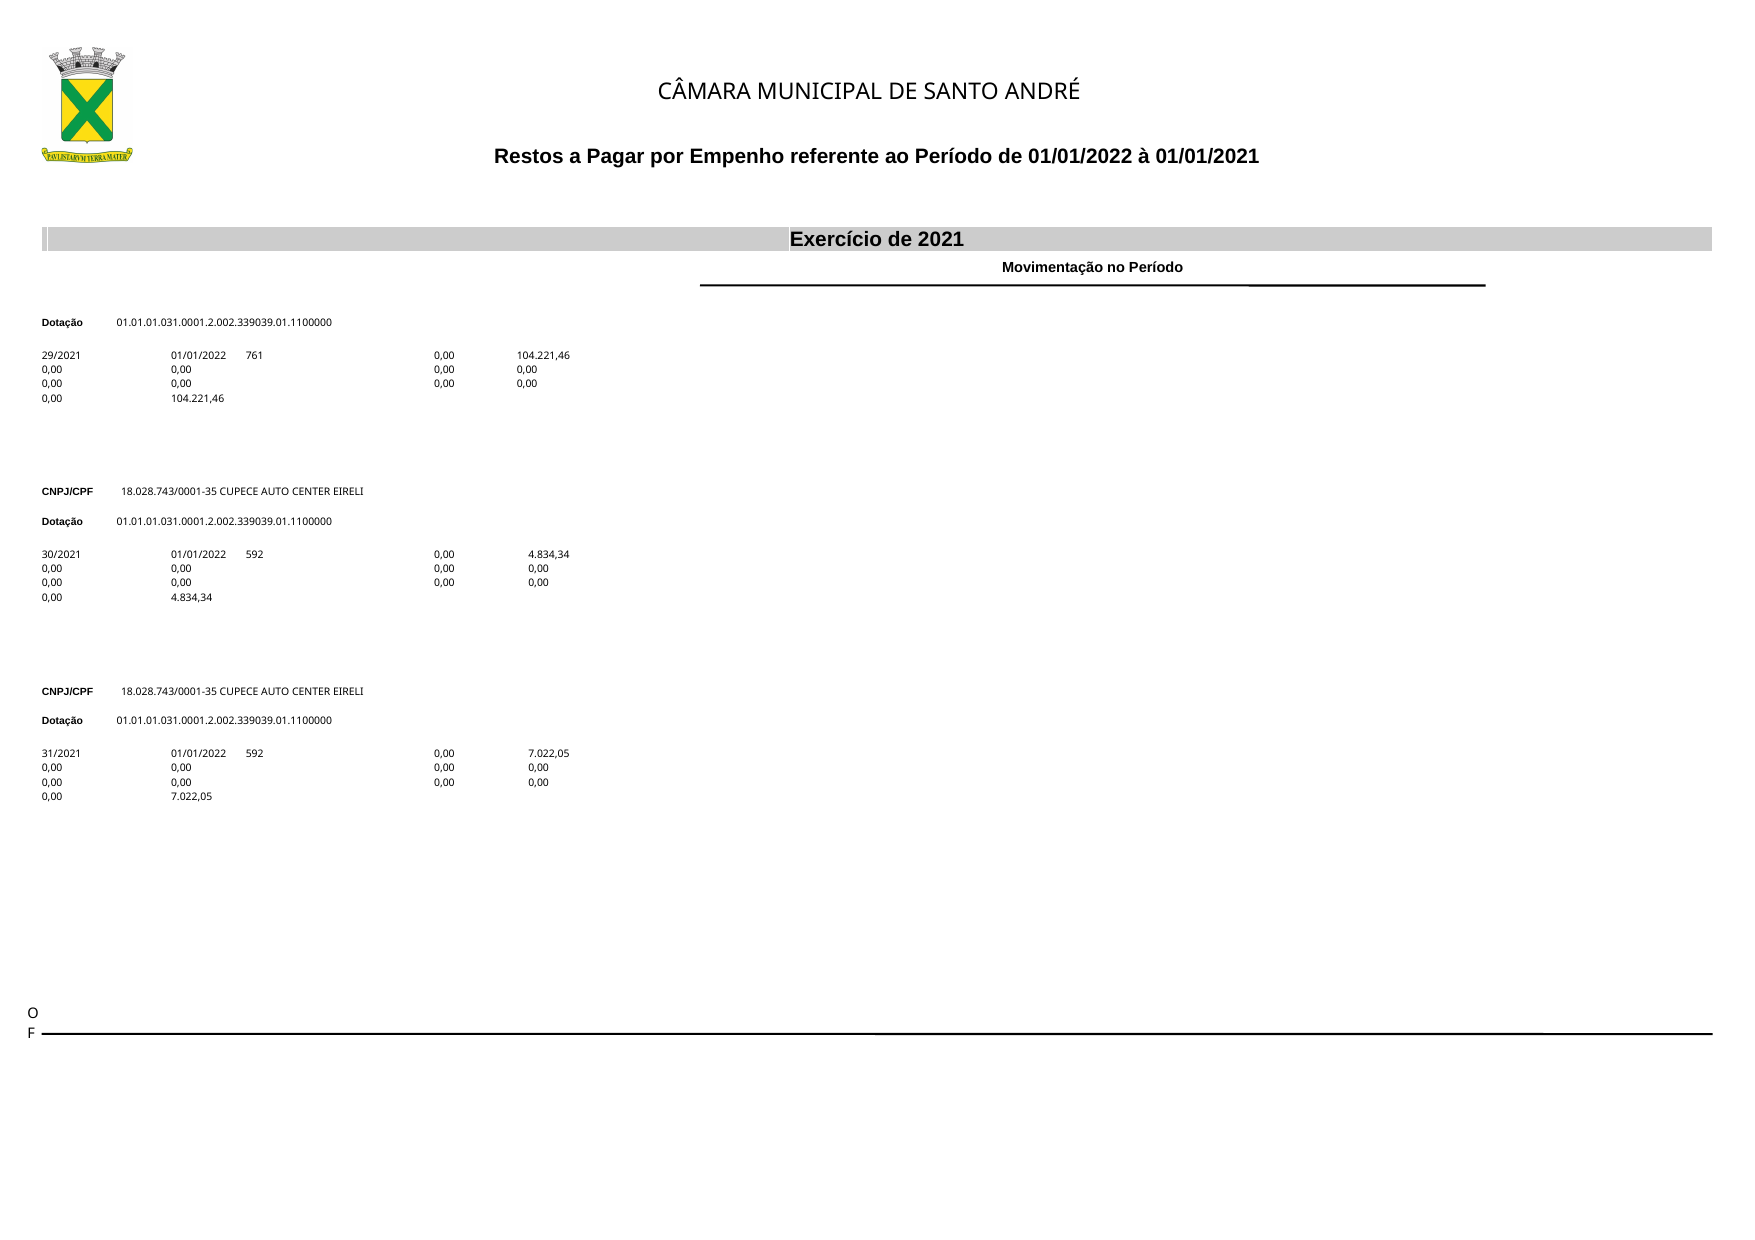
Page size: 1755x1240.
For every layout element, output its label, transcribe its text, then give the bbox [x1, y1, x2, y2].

text Dotação 01.01.01.031.0001.2.002.339039.01.1100000 [42, 315, 635, 329]
text Dotação 01.01.01.031.0001.2.002.339039.01.1100000 [42, 514, 635, 528]
text CNPJ/CPF 18.028.743/0001-35 CUPECE AUTO CENTER EIRELI [42, 485, 635, 499]
text CNPJ/CPF 18.028.743/0001-35 CUPECE AUTO CENTER EIRELI [42, 684, 635, 698]
text 29/2021 01/01/2022 761 0,00 104.221,46 0,00 0,00 0,00 0,00 0,00 0,00 0,00 0,00 0,00 104.221,46 [42, 348, 635, 405]
text Dotação 01.01.01.031.0001.2.002.339039.01.1100000 [42, 713, 635, 727]
text 31/2021 01/01/2022 592 0,00 7.022,05 0,00 0,00 0,00 0,00 0,00 0,00 0,00 0,00 0,00 7.022,05 [42, 746, 635, 803]
text 30/2021 01/01/2022 592 0,00 4.834,34 0,00 0,00 0,00 0,00 0,00 0,00 0,00 0,00 0,00 4.834,34 [42, 547, 635, 604]
